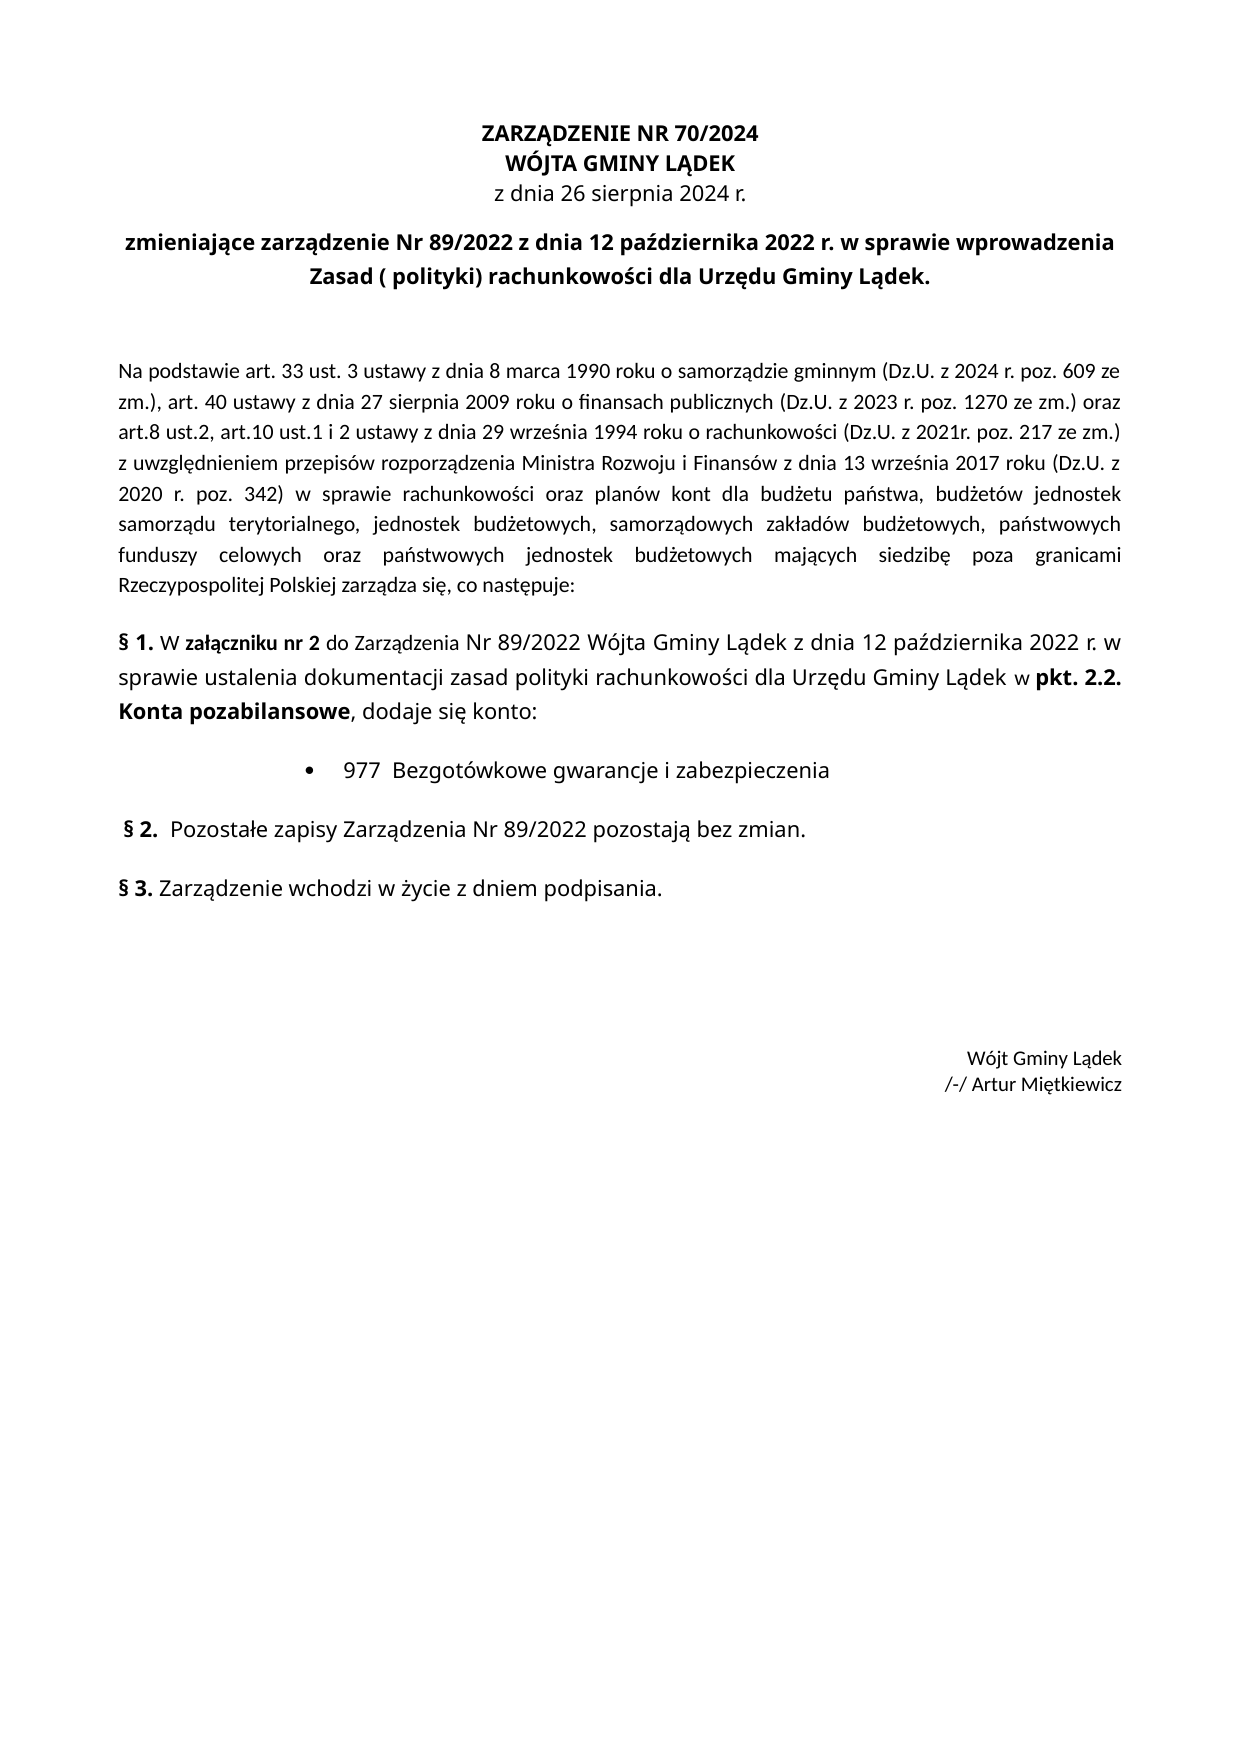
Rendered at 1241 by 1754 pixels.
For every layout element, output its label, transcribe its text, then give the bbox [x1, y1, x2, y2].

list 977 Bezgotówkowe gwarancje i zabezpieczenia [306, 755, 1122, 784]
text z dnia 26 sierpnia 2024 r. [118, 178, 1122, 207]
text Na podstawie art. 33 ust. 3 ustawy z dnia 8 marca 1990 roku o samorządzie gminnym (Dz.U. z 2024 r. poz. 609 ze zm.), art. 40 ustawy z dnia 27 sierpnia 2009 roku o finansach publicznych (Dz.U. z 2023 r. poz. 1270 ze zm.) oraz art.8 ust.2, art.10 ust.1 i 2 ustawy z dnia 29 września 1994 roku o rachunkowości (Dz.U. z 2021r. poz. 217 ze zm.) z uwzględnieniem przepisów rozporządzenia Ministra Rozwoju i Finansów z dnia 13 września 2017 roku (Dz.U. z 2020 r. poz. 342) w sprawie rachunkowości oraz planów kont dla budżetu państwa, budżetów jednostek samorządu terytorialnego, jednostek budżetowych, samorządowych zakładów budżetowych, państwowych funduszy celowych oraz państwowych jednostek budżetowych mających siedzibę poza granicami Rzeczypospolitej Polskiej zarządza się, co następuje: [118, 357, 1122, 598]
text § 1. W załączniku nr 2 do Zarządzenia Nr 89/2022 Wójta Gminy Lądek z dnia 12 października 2022 r. w sprawie ustalenia dokumentacji zasad polityki rachunkowości dla Urzędu Gminy Lądek w pkt. 2.2. Konta pozabilansowe, dodaje się konto: [118, 627, 1122, 725]
text Wójt Gminy Lądek [708, 1012, 1122, 1071]
text ZARZĄDZENIE Nr 70/2024 Wójta Gminy Lądek [118, 118, 1122, 178]
text zmieniające zarządzenie Nr 89/2022 z dnia 12 października 2022 r. w sprawie wprowadzenia Zasad ( polityki) rachunkowości dla Urzędu Gminy Lądek. [118, 226, 1122, 290]
text § 2. Pozostałe zapisy Zarządzenia Nr 89/2022 pozostają bez zmian. [118, 814, 1122, 844]
text § 3. Zarządzenie wchodzi w życie z dniem podpisania. [118, 873, 1122, 936]
text /-/ Artur Miętkiewicz [118, 1071, 1122, 1097]
